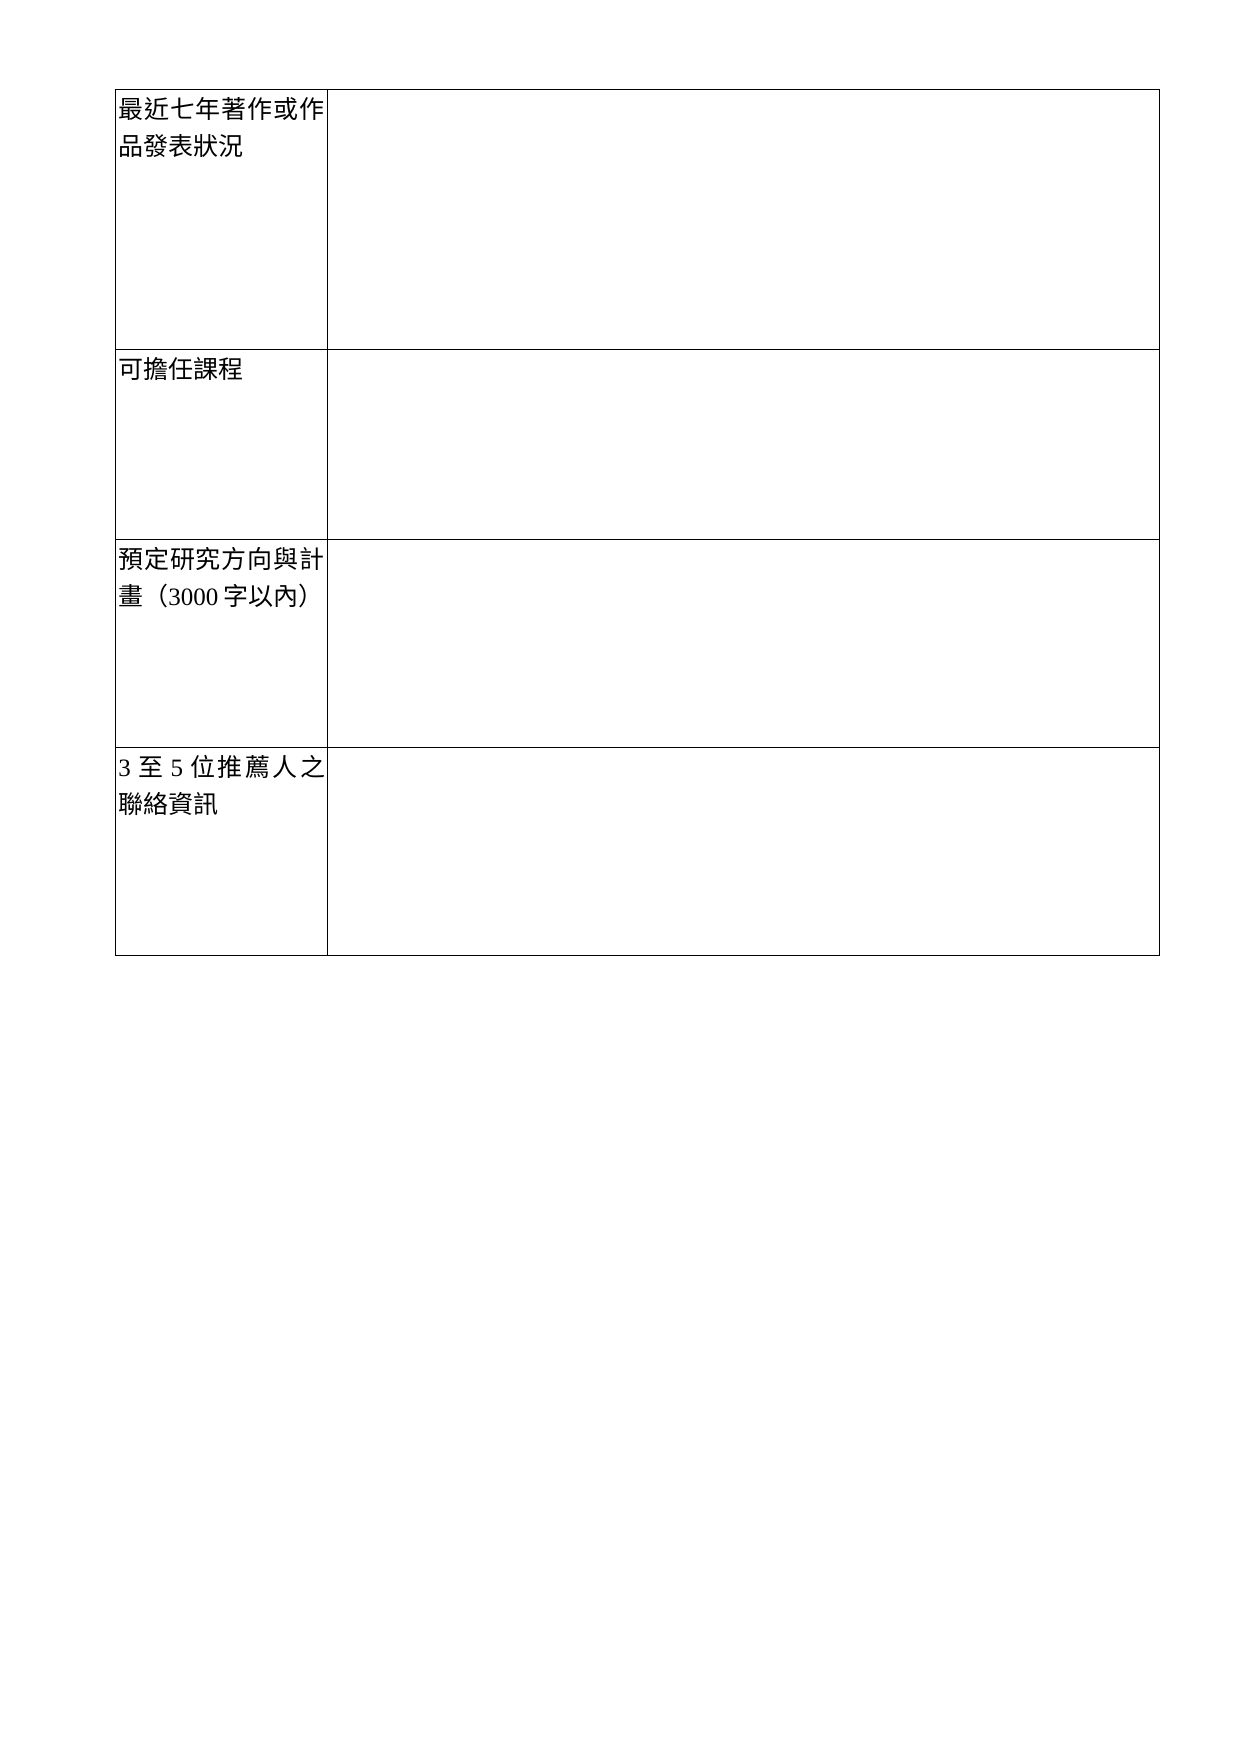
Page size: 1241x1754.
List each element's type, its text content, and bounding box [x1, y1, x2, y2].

table_cell [328, 748, 1159, 955]
table_cell [328, 540, 1159, 747]
table_cell [328, 90, 1159, 348]
table_cell 3至5位推薦人之聯絡資訊 [116, 748, 327, 955]
table_cell 可擔任課程 [116, 350, 327, 539]
table_cell [328, 350, 1159, 539]
table_cell 最近七年著作或作品發表狀況 [116, 90, 327, 348]
table_cell 預定研究方向與計畫（3000字以內） [116, 540, 327, 747]
